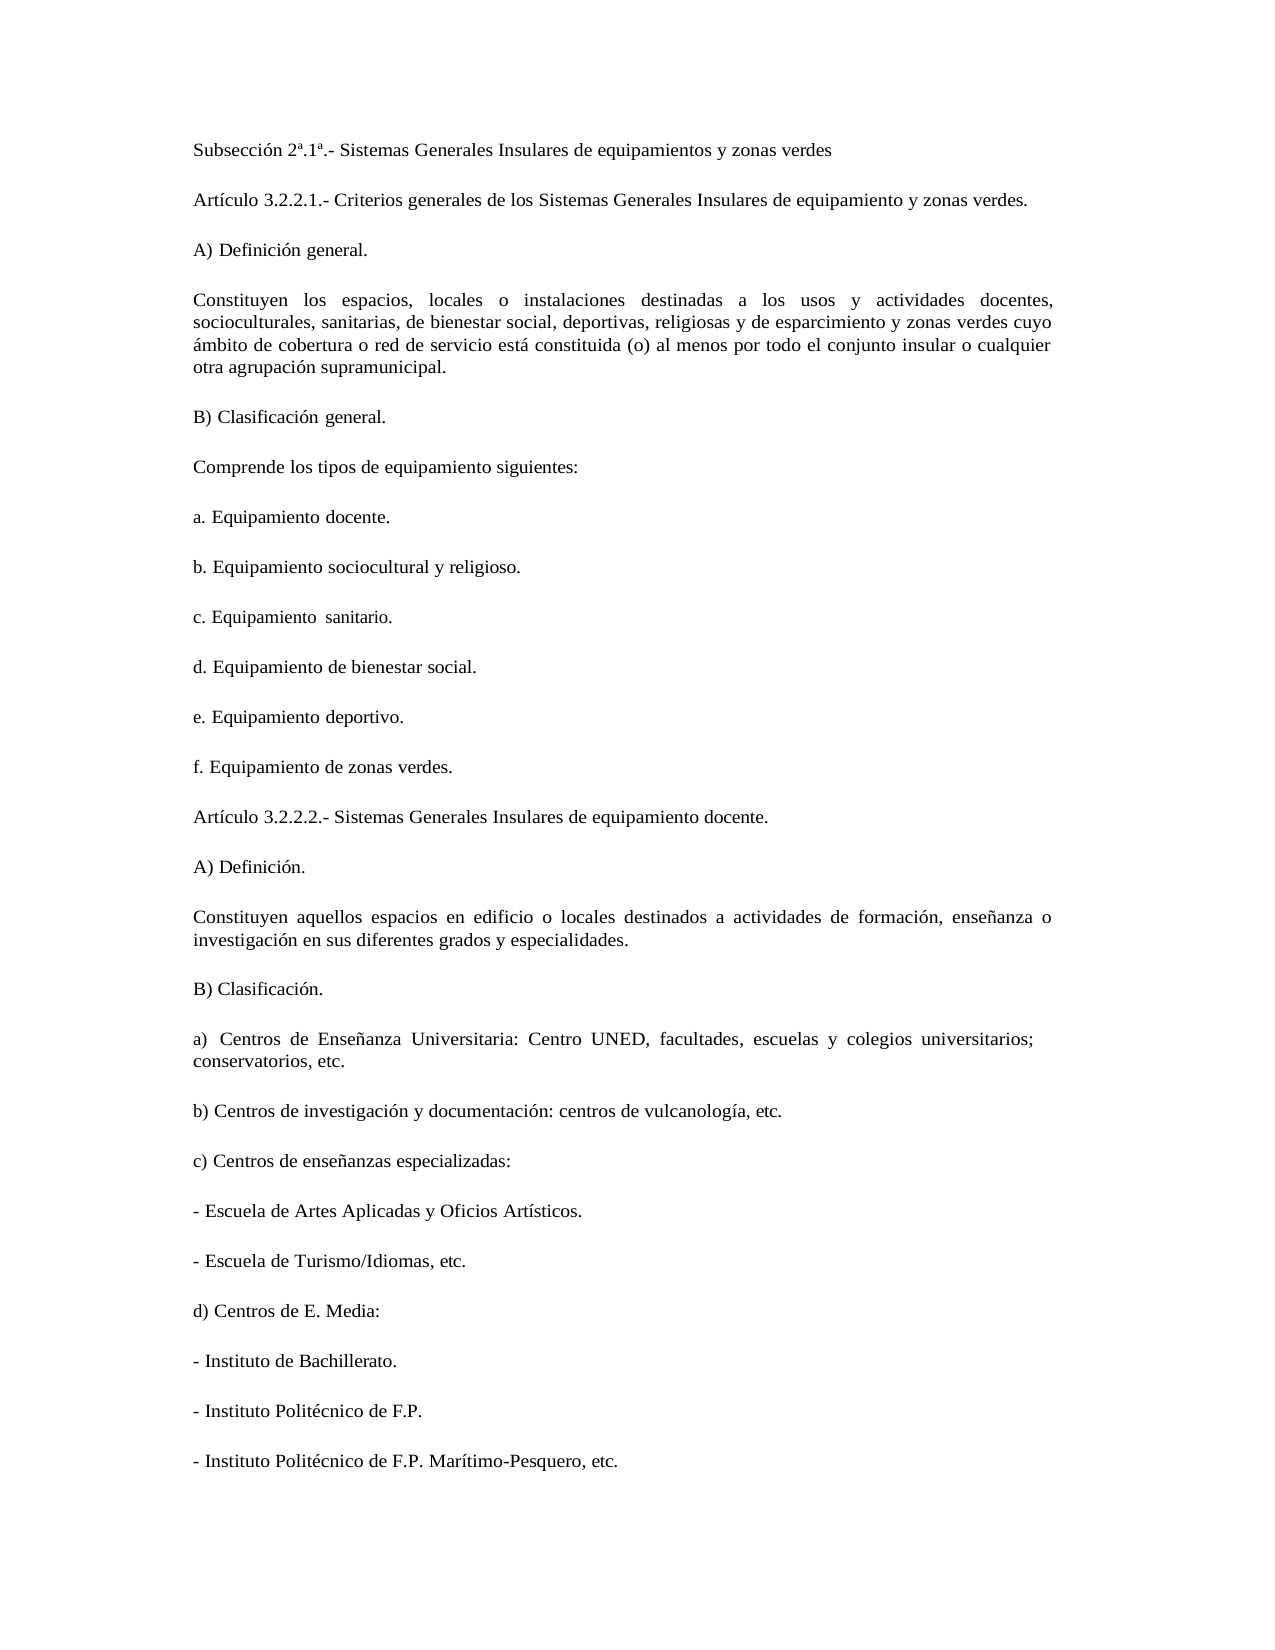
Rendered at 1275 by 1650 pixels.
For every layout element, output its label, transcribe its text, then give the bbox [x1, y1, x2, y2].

list Instituto de Bachillerato. [193, 1350, 1096, 1372]
text Artículo 3.2.2.1.- Criterios generales de los Sistemas Generales Insulares de equipamiento y zonas verdes. [193, 188, 1096, 210]
list Instituto Politécnico de F.P. [193, 1400, 1096, 1421]
list Clasificación. [193, 978, 1096, 999]
list Centros de Enseñanza Universitaria: Centro UNED, facultades, escuelas y colegios universitarios; conservatorios, etc. [193, 1028, 1053, 1072]
list Instituto Politécnico de F.P. Marítimo-Pesquero, etc. [193, 1450, 1096, 1471]
text Artículo 3.2.2.2.- Sistemas Generales Insulares de equipamiento docente. [193, 806, 1096, 827]
list Equipamiento docente. [193, 506, 1096, 527]
list Centros de enseñanzas especializadas: [193, 1150, 1096, 1172]
list Equipamiento de zonas verdes. [193, 756, 1096, 778]
list Escuela de Artes Aplicadas y Oficios Artísticos. [193, 1200, 1096, 1221]
list Equipamiento sociocultural y religioso. [193, 556, 1096, 578]
list Equipamiento de bienestar social. [193, 656, 1096, 678]
list Definición general. [193, 239, 1096, 260]
text Constituyen aquellos espacios en edificio o locales destinados a actividades de formación, enseñanza o investigación en sus diferentes grados y especialidades. [193, 906, 1053, 950]
list Escuela de Turismo/Idiomas, etc. [193, 1250, 1096, 1271]
list Clasificación general. [193, 406, 1096, 428]
list Equipamiento sanitario. [193, 606, 1096, 627]
list Definición. [193, 856, 1096, 878]
text Subsección 2ª.1ª.- Sistemas Generales Insulares de equipamientos y zonas verdes [193, 139, 1096, 160]
list Centros de E. Media: [193, 1300, 1096, 1321]
text Comprende los tipos de equipamiento siguientes: [193, 456, 1096, 478]
list Equipamiento deportivo. [193, 706, 1096, 727]
text Constituyen los espacios, locales o instalaciones destinadas a los usos y actividades docentes, socioculturales, sanitarias, de bienestar social, deportivas, religiosas y de esparcimiento y zonas verdes cuyo ámbito de cobertura o red de servicio está constituida (o) al menos por todo el conjunto insular o cualquier otra agrupación supramunicipal. [193, 289, 1053, 378]
list Centros de investigación y documentación: centros de vulcanología, etc. [193, 1100, 1096, 1122]
